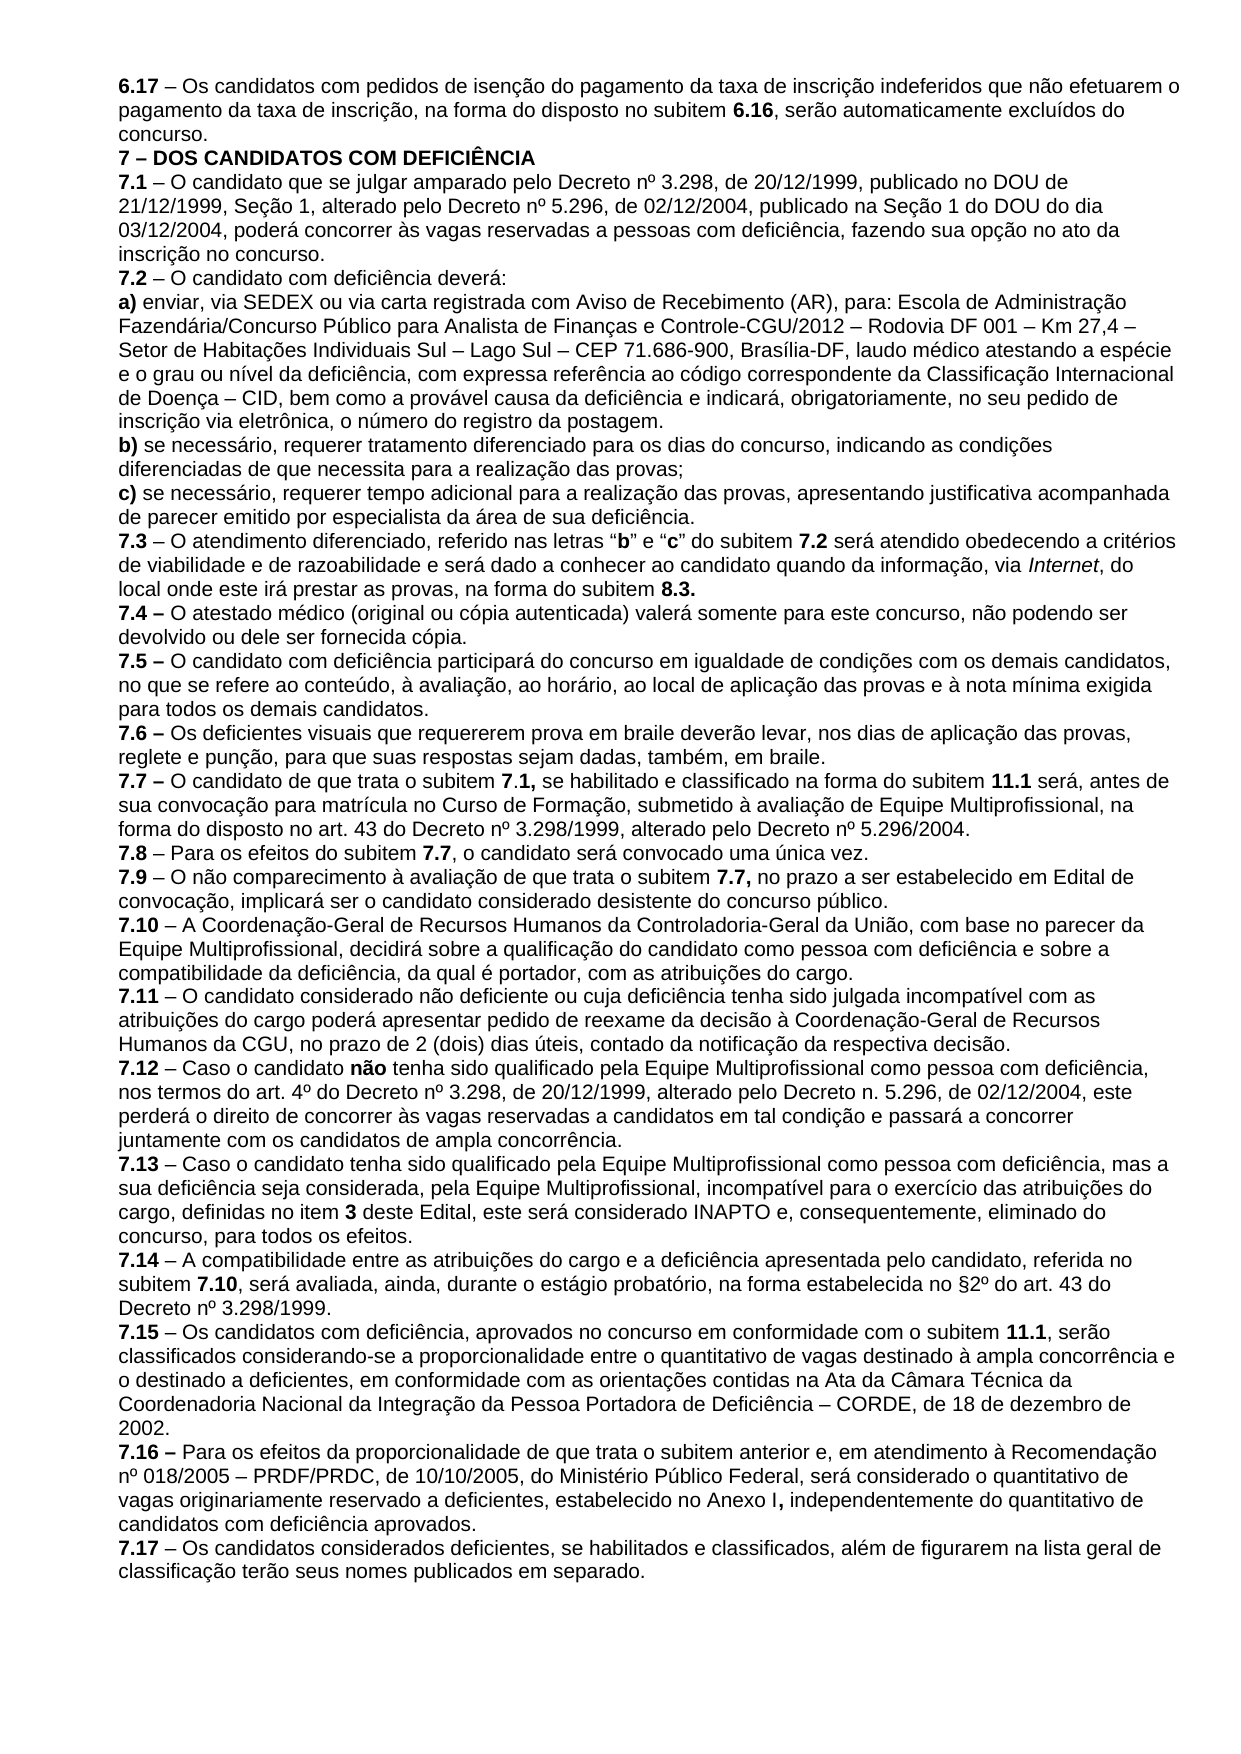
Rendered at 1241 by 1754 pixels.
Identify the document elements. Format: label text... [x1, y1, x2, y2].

text 7.13 – Caso o candidato tenha sido qualificado pela Equipe Multiprofissional como pessoa com deficiência, mas a sua deficiência seja considerada, pela Equipe Multiprofissional, incompatível para o exercício das atribuições do cargo, definidas no item 3 deste Edital, este será considerado INAPTO e, consequentemente, eliminado do concurso, para todos os efeitos. [118, 1152, 1181, 1248]
text 7.11 – O candidato considerado não deficiente ou cuja deficiência tenha sido julgada incompatível com as atribuições do cargo poderá apresentar pedido de reexame da decisão à Coordenação-Geral de Recursos Humanos da CGU, no prazo de 2 (dois) dias úteis, contado da notificação da respectiva decisão. [118, 984, 1181, 1056]
text 7.3 – O atendimento diferenciado, referido nas letras “b” e “c” do subitem 7.2 será atendido obedecendo a critérios de viabilidade e de razoabilidade e será dado a conhecer ao candidato quando da informação, via Internet, do local onde este irá prestar as provas, na forma do subitem 8.3. [118, 529, 1181, 601]
text 7.15 – Os candidatos com deficiência, aprovados no concurso em conformidade com o subitem 11.1, serão classificados considerando-se a proporcionalidade entre o quantitativo de vagas destinado à ampla concorrência e o destinado a deficientes, em conformidade com as orientações contidas na Ata da Câmara Técnica da Coordenadoria Nacional da Integração da Pessoa Portadora de Deficiência – CORDE, de 18 de dezembro de 2002. [118, 1320, 1181, 1439]
text 7.12 – Caso o candidato não tenha sido qualificado pela Equipe Multiprofissional como pessoa com deficiência, nos termos do art. 4º do Decreto nº 3.298, de 20/12/1999, alterado pelo Decreto n. 5.296, de 02/12/2004, este perderá o direito de concorrer às vagas reservadas a candidatos em tal condição e passará a concorrer juntamente com os candidatos de ampla concorrência. [118, 1056, 1181, 1152]
text 7.2 – O candidato com deficiência deverá: [118, 266, 1181, 289]
text 7.1 – O candidato que se julgar amparado pelo Decreto nº 3.298, de 20/12/1999, publicado no DOU de 21/12/1999, Seção 1, alterado pelo Decreto nº 5.296, de 02/12/2004, publicado na Seção 1 do DOU do dia 03/12/2004, poderá concorrer às vagas reservadas a pessoas com deficiência, fazendo sua opção no ato da inscrição no concurso. [118, 170, 1181, 266]
text 7.16 – Para os efeitos da proporcionalidade de que trata o subitem anterior e, em atendimento à Recomendação nº 018/2005 – PRDF/PRDC, de 10/10/2005, do Ministério Público Federal, será considerado o quantitativo de vagas originariamente reservado a deficientes, estabelecido no Anexo I, independentemente do quantitativo de candidatos com deficiência aprovados. [118, 1439, 1181, 1535]
text 7.6 – Os deficientes visuais que requererem prova em braile deverão levar, nos dias de aplicação das provas, reglete e punção, para que suas respostas sejam dadas, também, em braile. [118, 721, 1181, 769]
text b) se necessário, requerer tratamento diferenciado para os dias do concurso, indicando as condições diferenciadas de que necessita para a realização das provas; [118, 433, 1181, 481]
text 7.9 – O não comparecimento à avaliação de que trata o subitem 7.7, no prazo a ser estabelecido em Edital de convocação, implicará ser o candidato considerado desistente do concurso público. [118, 864, 1181, 912]
text 7.4 – O atestado médico (original ou cópia autenticada) valerá somente para este concurso, não podendo ser devolvido ou dele ser fornecida cópia. [118, 601, 1181, 649]
text 7.5 – O candidato com deficiência participará do concurso em igualdade de condições com os demais candidatos, no que se refere ao conteúdo, à avaliação, ao horário, ao local de aplicação das provas e à nota mínima exigida para todos os demais candidatos. [118, 649, 1181, 721]
text 6.17 – Os candidatos com pedidos de isenção do pagamento da taxa de inscrição indeferidos que não efetuarem o pagamento da taxa de inscrição, na forma do disposto no subitem 6.16, serão automaticamente excluídos do concurso. [118, 74, 1181, 146]
text a) enviar, via SEDEX ou via carta registrada com Aviso de Recebimento (AR), para: Escola de Administração Fazendária/Concurso Público para Analista de Finanças e Controle-CGU/2012 – Rodovia DF 001 – Km 27,4 – Setor de Habitações Individuais Sul – Lago Sul – CEP 71.686-900, Brasília-DF, laudo médico atestando a espécie e o grau ou nível da deficiência, com expressa referência ao código correspondente da Classificação Internacional de Doença – CID, bem como a provável causa da deficiência e indicará, obrigatoriamente, no seu pedido de inscrição via eletrônica, o número do registro da postagem. [118, 289, 1181, 433]
text 7.7 – O candidato de que trata o subitem 7.1, se habilitado e classificado na forma do subitem 11.1 será, antes de sua convocação para matrícula no Curso de Formação, submetido à avaliação de Equipe Multiprofissional, na forma do disposto no art. 43 do Decreto nº 3.298/1999, alterado pelo Decreto nº 5.296/2004. [118, 769, 1181, 841]
text 7.10 – A Coordenação-Geral de Recursos Humanos da Controladoria-Geral da União, com base no parecer da Equipe Multiprofissional, decidirá sobre a qualificação do candidato como pessoa com deficiência e sobre a compatibilidade da deficiência, da qual é portador, com as atribuições do cargo. [118, 912, 1181, 984]
text 7.8 – Para os efeitos do subitem 7.7, o candidato será convocado uma única vez. [118, 841, 1181, 864]
text c) se necessário, requerer tempo adicional para a realização das provas, apresentando justificativa acompanhada de parecer emitido por especialista da área de sua deficiência. [118, 481, 1181, 529]
text 7 – DOS CANDIDATOS COM DEFICIÊNCIA [118, 146, 1181, 170]
text 7.14 – A compatibilidade entre as atribuições do cargo e a deficiência apresentada pelo candidato, referida no subitem 7.10, será avaliada, ainda, durante o estágio probatório, na forma estabelecida no §2º do art. 43 do Decreto nº 3.298/1999. [118, 1248, 1181, 1320]
text 7.17 – Os candidatos considerados deficientes, se habilitados e classificados, além de figurarem na lista geral de classificação terão seus nomes publicados em separado. [118, 1535, 1181, 1583]
